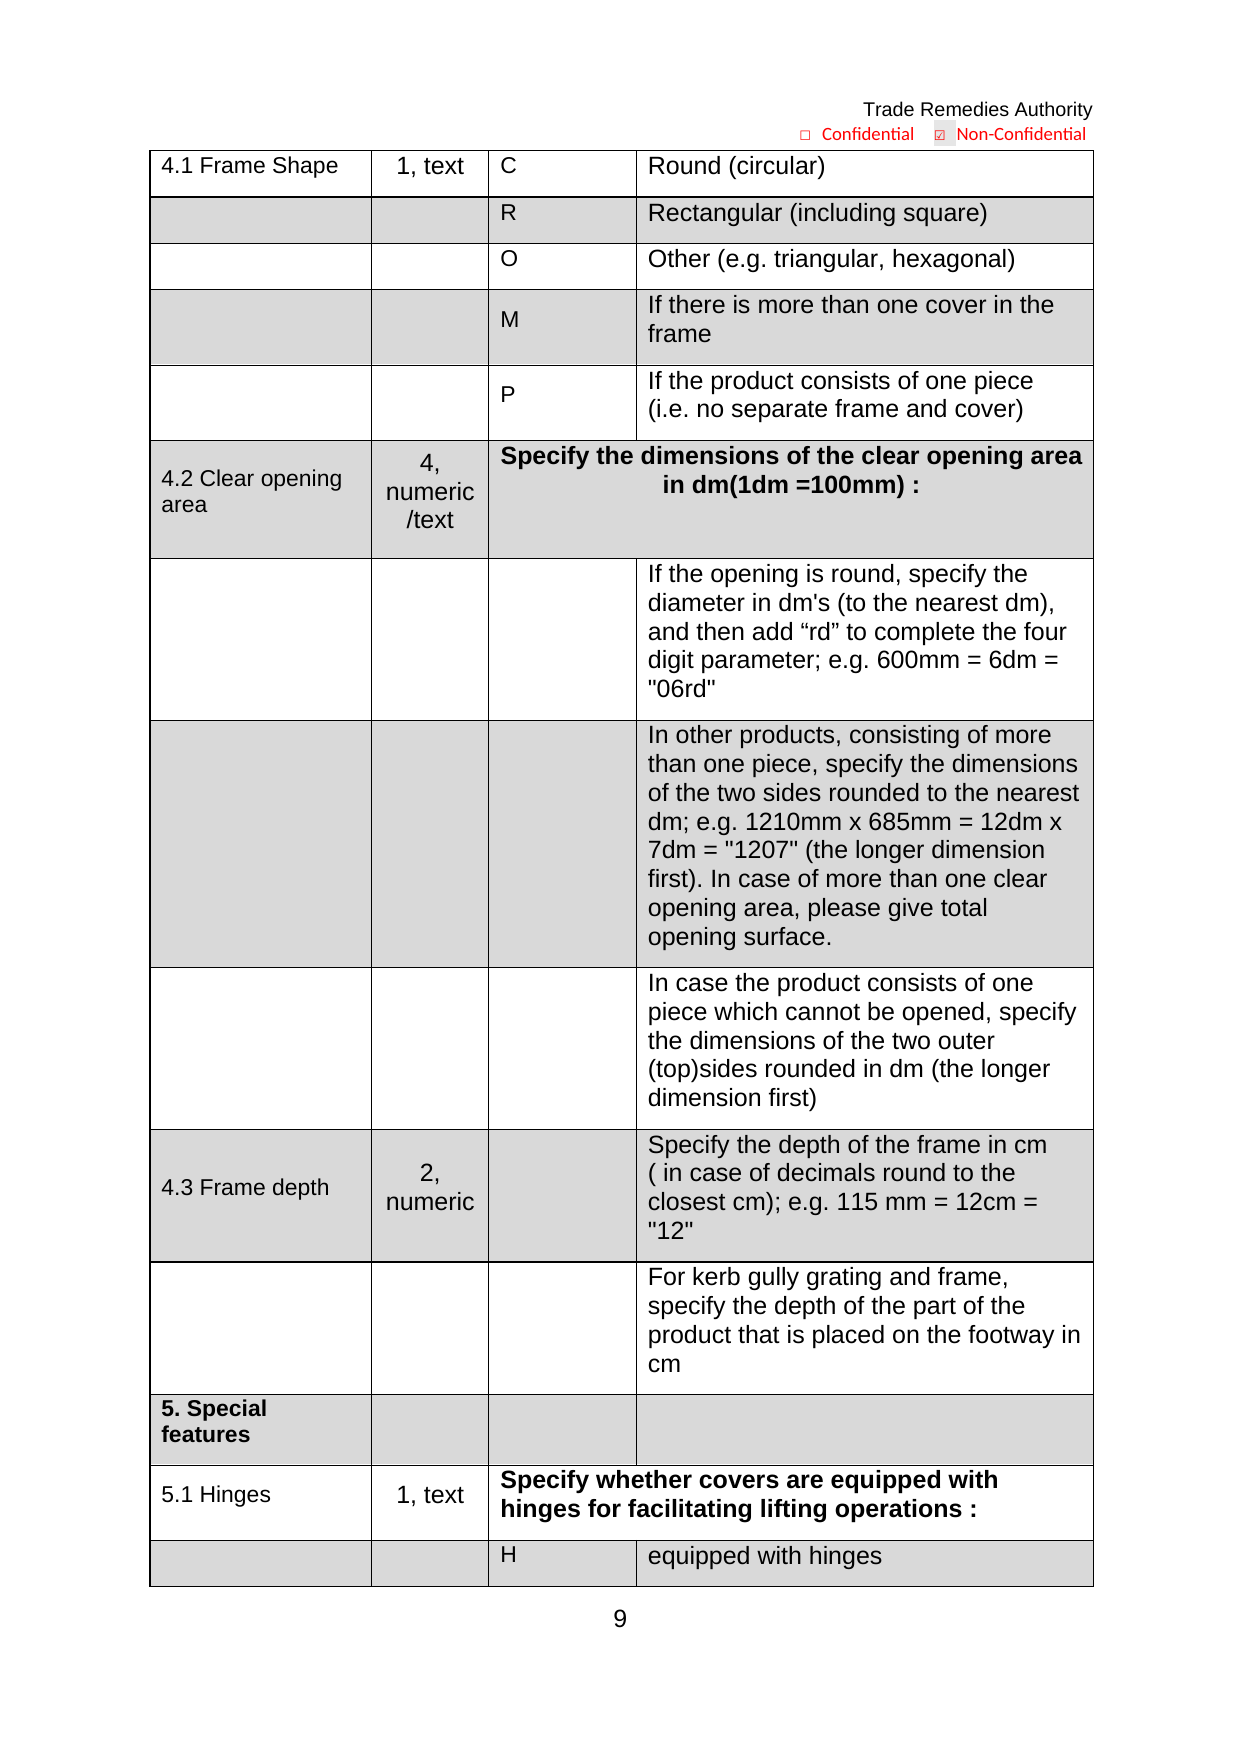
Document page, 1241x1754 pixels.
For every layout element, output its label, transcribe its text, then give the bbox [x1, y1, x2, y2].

table_cell 1, text [372, 1466, 488, 1540]
table_cell [372, 198, 488, 243]
table_cell [151, 198, 371, 243]
table_cell If the opening is round, specify the diameter in dm's (to the nearest dm), and then add “rd” to complete the four digit parameter; e.g. 600mm = 6dm = "06rd" [637, 559, 1093, 719]
table_cell C [489, 151, 636, 196]
table_cell [151, 559, 371, 719]
table_cell Rectangular (including square) [637, 198, 1093, 243]
table_cell 5. Special features [151, 1395, 371, 1464]
table_cell If the product consists of one piece (i.e. no separate frame and cover) [637, 366, 1093, 440]
table_cell [151, 290, 371, 364]
table_cell [372, 968, 488, 1129]
table_cell 2, numeric [372, 1130, 488, 1261]
table_cell In other products, consisting of more than one piece, specify the dimensions of the two sides rounded to the nearest dm; e.g. 1210mm x 685mm = 12dm x 7dm = "1207" (the longer dimension first). In case of more than one clear opening area, please give total opening surface. [637, 721, 1093, 967]
table_cell [372, 290, 488, 364]
table_cell 4.1 Frame Shape [151, 151, 371, 196]
table_cell M [489, 290, 636, 364]
table_cell [151, 721, 371, 967]
table_cell [151, 244, 371, 289]
table_cell 4, numeric/text [372, 441, 488, 558]
table_cell [151, 1263, 371, 1394]
table_cell equipped with hinges [637, 1541, 1093, 1586]
table_cell Specify whether covers are equipped with hinges for facilitating lifting operations : [489, 1466, 1093, 1540]
table_cell 4.3 Frame depth [151, 1130, 371, 1261]
table_cell O [489, 244, 636, 289]
table_cell [489, 1263, 636, 1394]
table_cell [372, 1395, 488, 1464]
table_cell R [489, 198, 636, 243]
table_cell If there is more than one cover in the frame [637, 290, 1093, 364]
table_cell For kerb gully grating and frame, specify the depth of the part of the product that is placed on the footway in cm [637, 1263, 1093, 1394]
table_cell [372, 559, 488, 719]
table_cell [489, 1395, 636, 1464]
table_cell 1, text [372, 151, 488, 196]
table_cell H [489, 1541, 636, 1586]
table_cell P [489, 366, 636, 440]
table_cell [372, 1541, 488, 1586]
table_cell [489, 559, 636, 719]
table_cell [151, 366, 371, 440]
table_cell In case the product consists of one piece which cannot be opened, specify the dimensions of the two outer (top)sides rounded in dm (the longer dimension first) [637, 968, 1093, 1129]
table_cell [372, 1263, 488, 1394]
table_cell [489, 1130, 636, 1261]
table_cell [151, 968, 371, 1129]
table_cell [489, 721, 636, 967]
table_cell [489, 968, 636, 1129]
table_cell 4.2 Clear opening area [151, 441, 371, 558]
table_cell Other (e.g. triangular, hexagonal) [637, 244, 1093, 289]
table_cell 5.1 Hinges [151, 1466, 371, 1540]
table_cell [372, 244, 488, 289]
table_cell Specify the depth of the frame in cm ( in case of decimals round to the closest cm); e.g. 115 mm = 12cm = "12" [637, 1130, 1093, 1261]
table_cell Specify the dimensions of the clear opening area in dm(1dm =100mm) : [489, 441, 1093, 558]
table_cell [372, 366, 488, 440]
table_cell [372, 721, 488, 967]
table_cell [151, 1541, 371, 1586]
table_cell [637, 1395, 1093, 1464]
table_cell Round (circular) [637, 151, 1093, 196]
